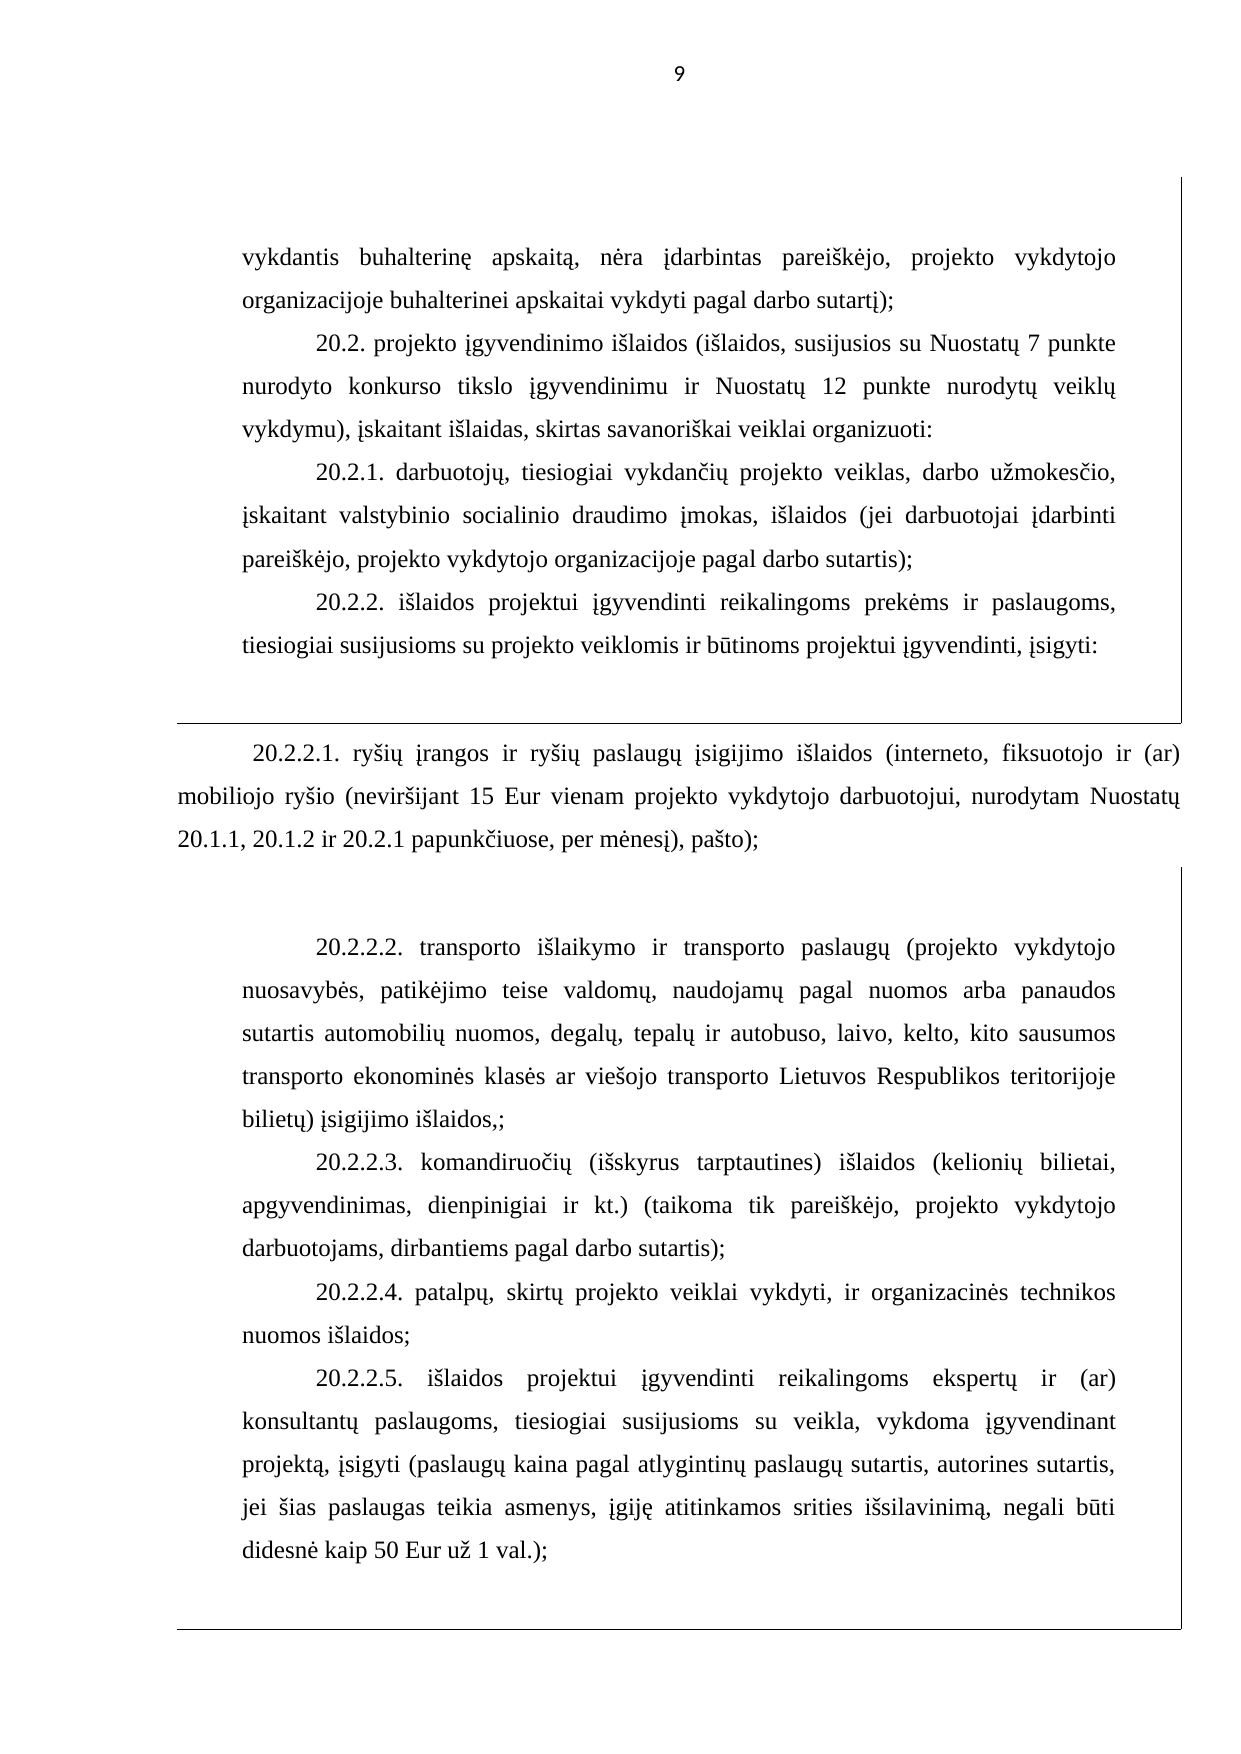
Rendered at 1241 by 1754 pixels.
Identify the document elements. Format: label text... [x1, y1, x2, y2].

text 20.2.2.5. išlaidos projektui įgyvendinti reikalingoms ekspertų ir (ar) konsultantų paslaugoms, tiesiogiai susijusioms su veikla, vykdoma įgyvendinant projektą, įsigyti (paslaugų kaina pagal atlygintinų paslaugų sutartis, autorines sutartis, jei šias paslaugas teikia asmenys, įgiję atitinkamos srities išsilavinimą, negali būti didesnė kaip 50 Eur už 1 val.); [177, 1298, 1181, 1629]
text 20.2.2.4. patalpų, skirtų projekto veiklai vykdyti, ir organizacinės technikos nuomos išlaidos; [177, 1212, 1181, 1298]
text 20.2.1. darbuotojų, tiesiogiai vykdančių projekto veiklas, darbo užmokesčio, įskaitant valstybinio socialinio draudimo įmokas, išlaidos (jei darbuotojai įdarbinti pareiškėjo, projekto vykdytojo organizacijoje pagal darbo sutartis); [177, 393, 1181, 522]
text 20.1.3. buhalterinės apskaitos paslaugų pagal paslaugų teikimo sutartį išlaidos (jei paslauga perkama iš buhalterinės apskaitos paslaugas teikiančios įmonės (įstaigos) ar buhalterinės apskaitos paslaugas savarankiškai teikiančio asmens ir jei asmuo, vykdantis buhalterinę apskaitą, nėra įdarbintas pareiškėjo, projekto vykdytojo organizacijoje buhalterinei apskaitai vykdyti pagal darbo sutartį); [177, 177, 1181, 263]
text 20.2.2.2. transporto išlaikymo ir transporto paslaugų (projekto vykdytojo nuosavybės, patikėjimo teise valdomų, naudojamų pagal nuomos arba panaudos sutartis automobilių nuomos, degalų, tepalų ir autobuso, laivo, kelto, kito sausumos transporto ekonominės klasės ar viešojo transporto Lietuvos Respublikos teritorijoje bilietų) įsigijimo išlaidos,; [177, 867, 1181, 1083]
text 20.2.2.1. ryšių įrangos ir ryšių paslaugų įsigijimo išlaidos (interneto, fiksuotojo ir (ar) mobiliojo ryšio (neviršijant 15 Eur vienam projekto vykdytojo darbuotojui, nurodytam Nuostatų 20.1.1, 20.1.2 ir 20.2.1 papunkčiuose, per mėnesį), pašto); [177, 738, 1181, 853]
text 20.2. projekto įgyvendinimo išlaidos (išlaidos, susijusios su Nuostatų 7 punkte nurodyto konkurso tikslo įgyvendinimu ir Nuostatų 12 punkte nurodytų veiklų vykdymu), įskaitant išlaidas, skirtas savanoriškai veiklai organizuoti: [177, 263, 1181, 393]
text 20.2.2. išlaidos projektui įgyvendinti reikalingoms prekėms ir paslaugoms, tiesiogiai susijusioms su projekto veiklomis ir būtinoms projektui įgyvendinti, įsigyti: [177, 522, 1181, 723]
text 20.2.2.3. komandiruočių (išskyrus tarptautines) išlaidos (kelionių bilietai, apgyvendinimas, dienpinigiai ir kt.) (taikoma tik pareiškėjo, projekto vykdytojo darbuotojams, dirbantiems pagal darbo sutartis); [177, 1083, 1181, 1212]
